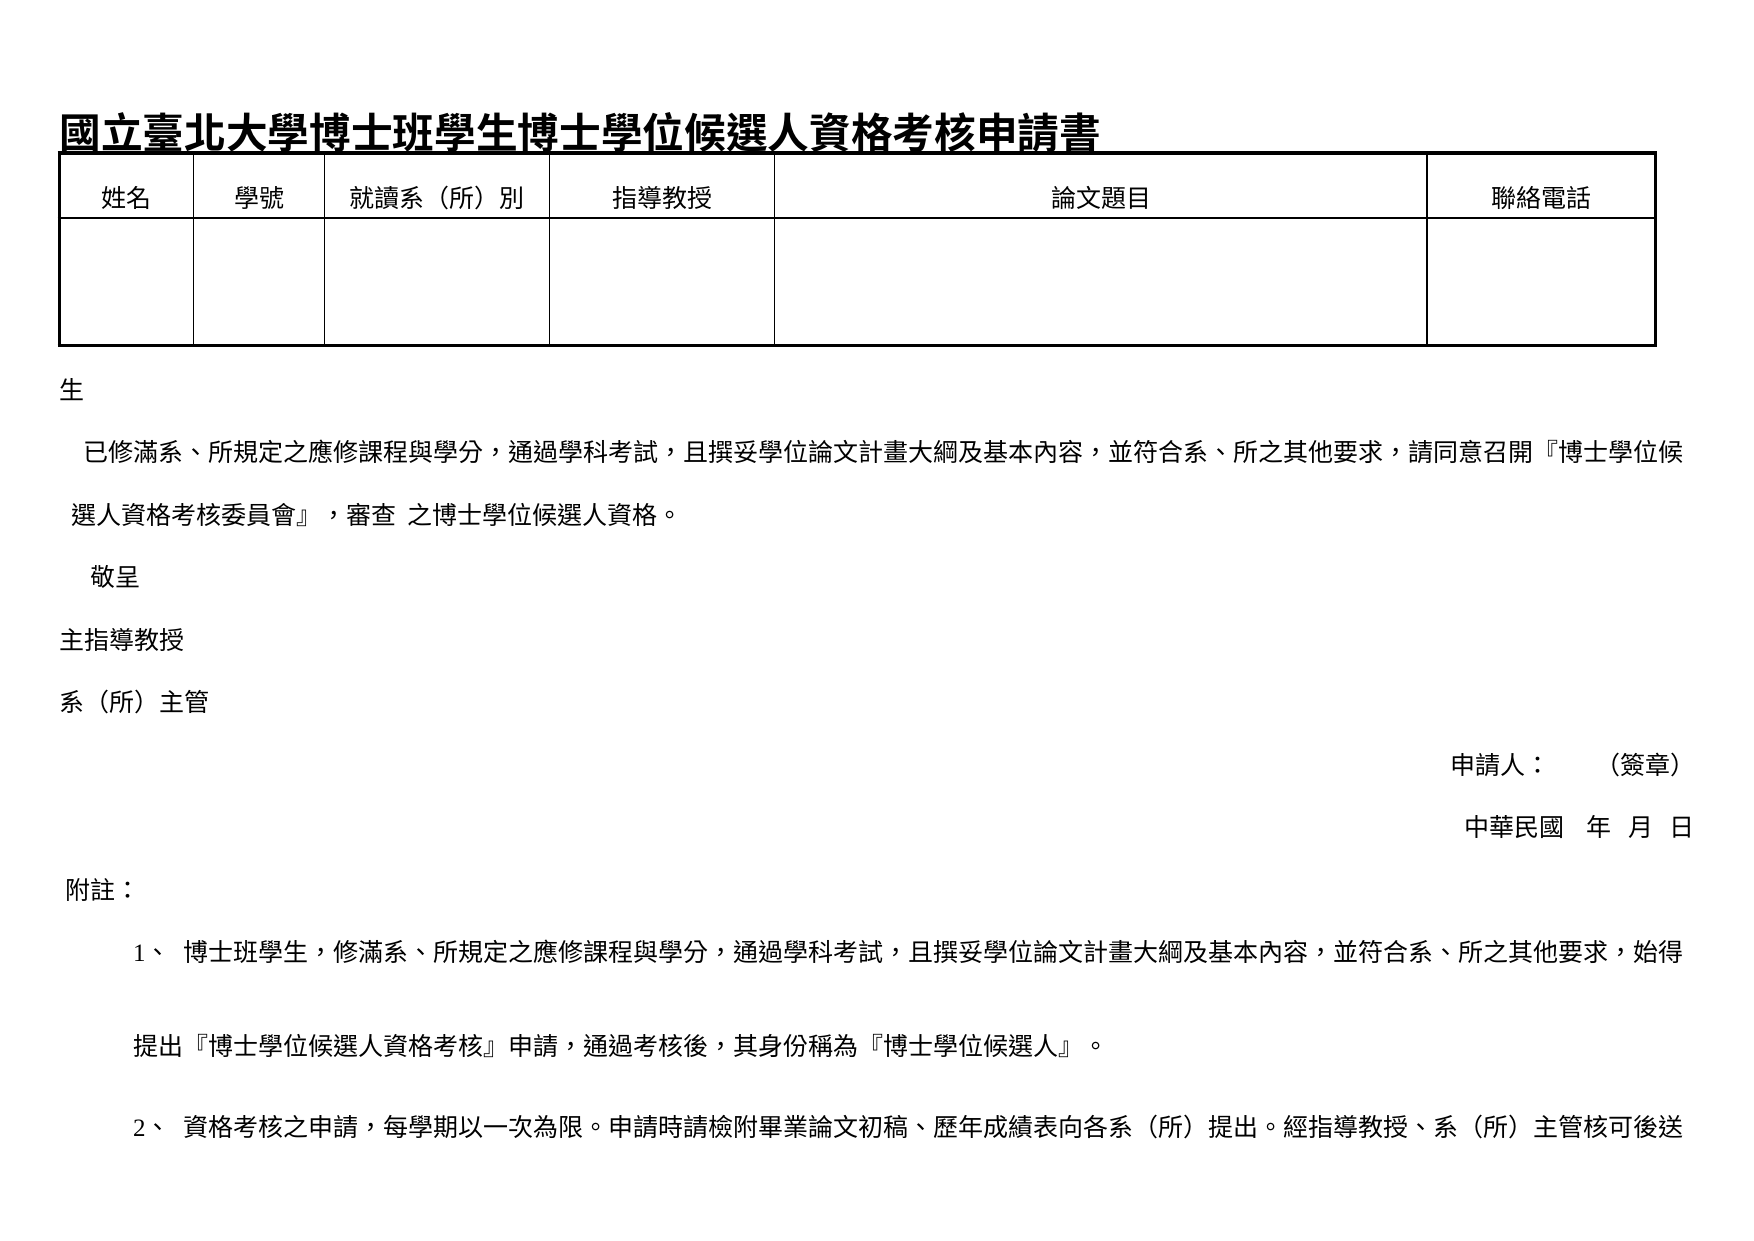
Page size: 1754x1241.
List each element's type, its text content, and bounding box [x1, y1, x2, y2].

table_cell [194, 219, 324, 343]
table_header 就讀系（所）別 [325, 155, 549, 217]
table_cell [325, 219, 549, 343]
text 申請人： （簽章） [59, 722, 1695, 784]
text 系（所）主管 [59, 659, 1695, 722]
text 生 [59, 347, 1695, 409]
table_header 論文題目 [775, 155, 1426, 217]
table_header 學號 [194, 155, 324, 217]
table_cell [550, 219, 774, 343]
text 敬呈 [59, 534, 1695, 597]
text 主指導教授 [59, 597, 1695, 659]
text 已修滿系、所規定之應修課程與學分，通過學科考試，且撰妥學位論文計畫大綱及基本內容，並符合系、所之其他要求，請同意召開『博士學位候選人資格考核委員會』，審查 之博士學位候選人資格。 [71, 409, 1695, 534]
table_header 聯絡電話 [1428, 155, 1654, 217]
list 博士班學生，修滿系、所規定之應修課程與學分，通過學科考試，且撰妥學位論文計畫大綱及基本內容，並符合系、所之其他要求，始得提出『博士學位候選人資格考核』申請，通過考核後，其身份稱為『博士學位候選人』。 [133, 909, 1695, 1065]
text 中華民國 年 月 日 [59, 784, 1695, 847]
table_header 指導教授 [550, 155, 774, 217]
table_cell [775, 219, 1426, 343]
table_cell [61, 219, 193, 343]
text 附註： [65, 847, 1695, 909]
table_header 姓名 [61, 155, 193, 217]
table_cell [1428, 219, 1654, 343]
text 國立臺北大學博士班學生博士學位候選人資格考核申請書 [59, 89, 1695, 151]
list 資格考核之申請，每學期以一次為限。申請時請檢附畢業論文初稿、歷年成績表向各系（所）提出。經指導教授、系（所）主管核可後送 [133, 1083, 1695, 1146]
